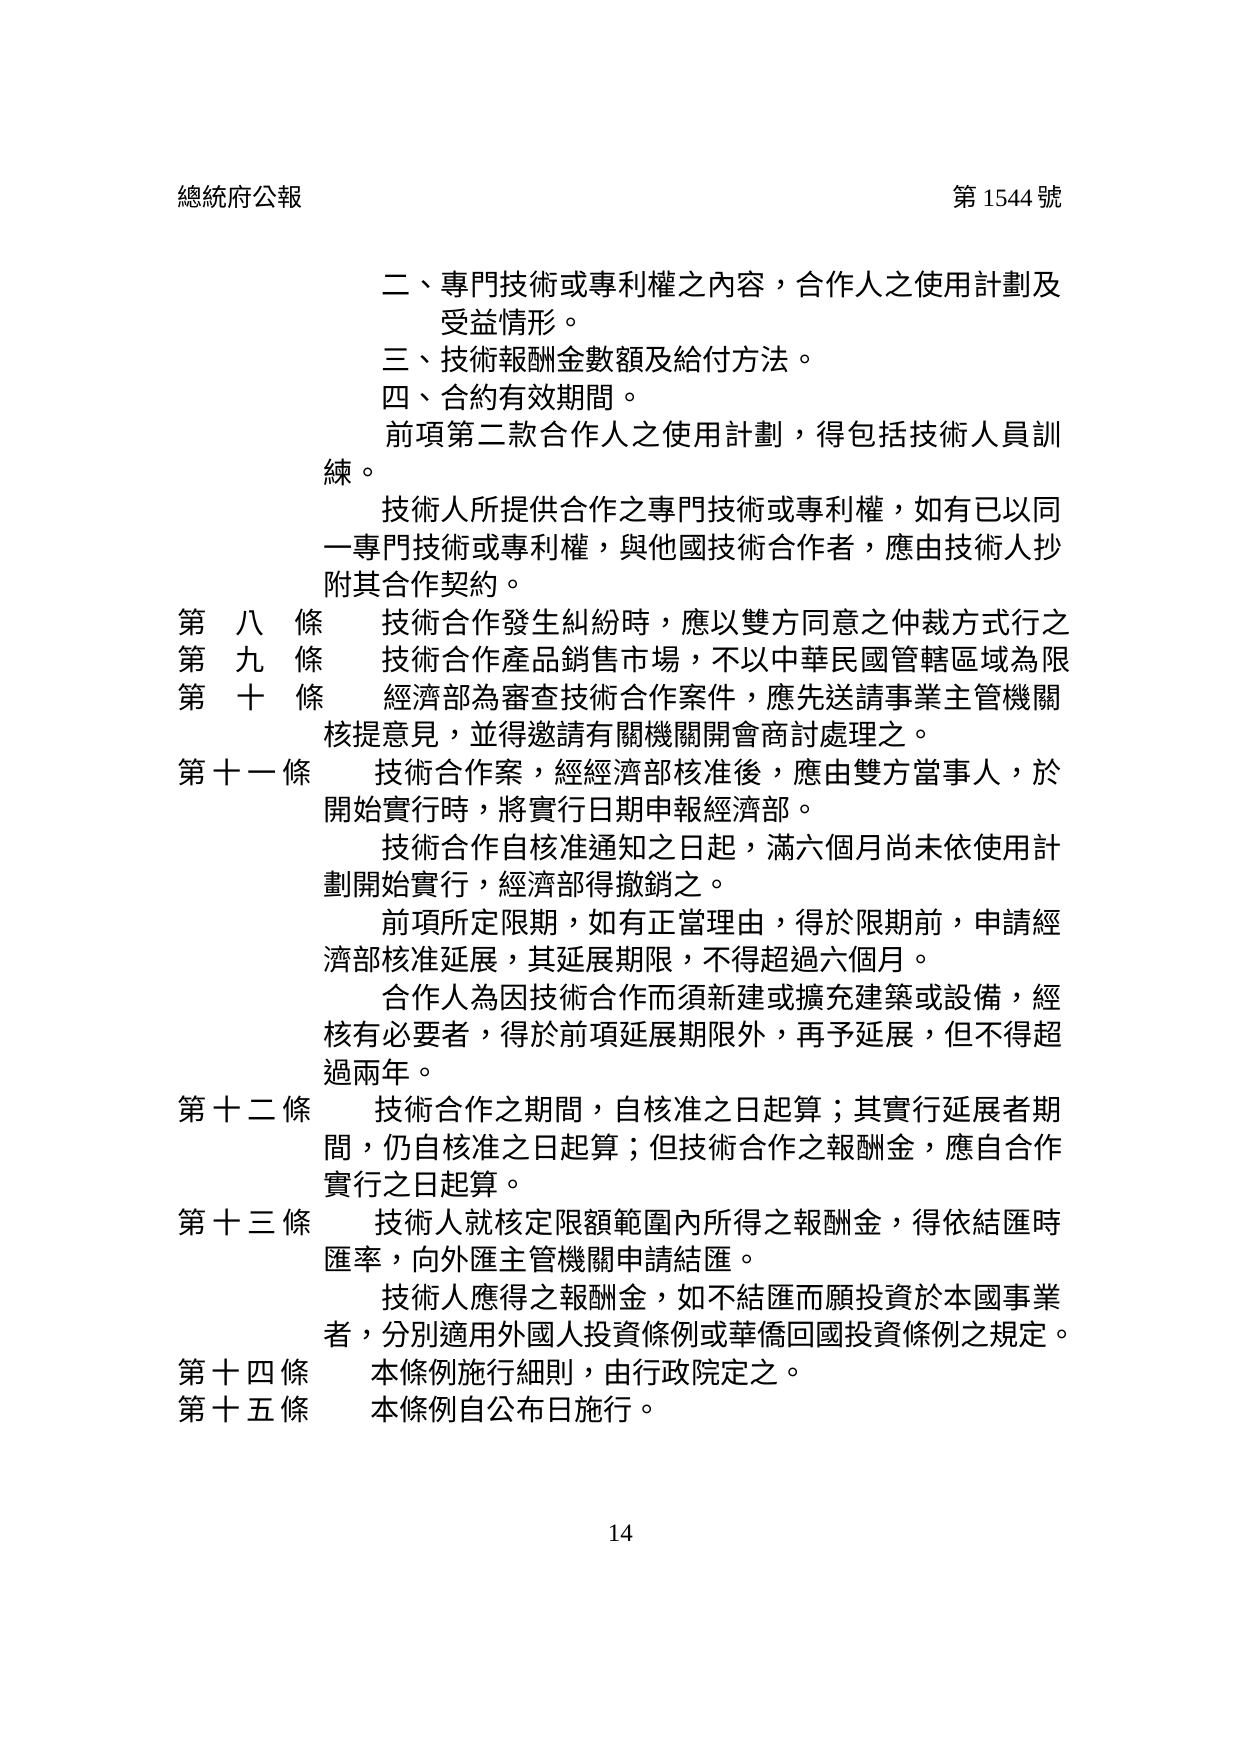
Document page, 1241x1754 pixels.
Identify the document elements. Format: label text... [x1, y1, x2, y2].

text 合作人為因技術合作而須新建或擴充建築或設備，經核有必要者，得於前項延展期限外，再予延展，但不得超過兩年。 [323, 978, 1063, 1091]
text 第十四條 本條例施行細則，由行政院定之。 [177, 1353, 1063, 1391]
text 四、合約有效期間。 [381, 378, 1063, 416]
text 三、技術報酬金數額及給付方法。 [381, 341, 1063, 378]
text 技術人所提供合作之專門技術或專利權，如有已以同一專門技術或專利權，與他國技術合作者，應由技術人抄附其合作契約。 [323, 491, 1063, 603]
text 二、專門技術或專利權之內容，合作人之使用計劃及受益情形。 [381, 266, 1063, 341]
text 技術合作自核准通知之日起，滿六個月尚未依使用計劃開始實行，經濟部得撤銷之。 [323, 828, 1063, 903]
text 前項第二款合作人之使用計劃，得包括技術人員訓練。 [323, 416, 1063, 491]
text 第十三條 技術人就核定限額範圍內所得之報酬金，得依結匯時匯率，向外匯主管機關申請結匯。 [177, 1203, 1063, 1278]
text 前項所定限期，如有正當理由，得於限期前，申請經濟部核准延展，其延展期限，不得超過六個月。 [323, 903, 1063, 978]
text 第 十 條 經濟部為審查技術合作案件，應先送請事業主管機關核提意見，並得邀請有關機關開會商討處理之。 [177, 678, 1063, 753]
text 第十二條 技術合作之期間，自核准之日起算；其實行延展者期間，仍自核准之日起算；但技術合作之報酬金，應自合作實行之日起算。 [177, 1091, 1063, 1203]
text 第十五條 本條例自公布日施行。 [177, 1391, 1063, 1428]
text 技術人應得之報酬金，如不結匯而願投資於本國事業者，分別適用外國人投資條例或華僑回國投資條例之規定。 [323, 1278, 1063, 1353]
text 第 八 條 技術合作發生糾紛時，應以雙方同意之仲裁方式行之。 [177, 603, 1063, 641]
text 第十一條 技術合作案，經經濟部核准後，應由雙方當事人，於開始實行時，將實行日期申報經濟部。 [177, 753, 1063, 828]
text 第 九 條 技術合作產品銷售市場，不以中華民國管轄區域為限。 [177, 641, 1063, 678]
